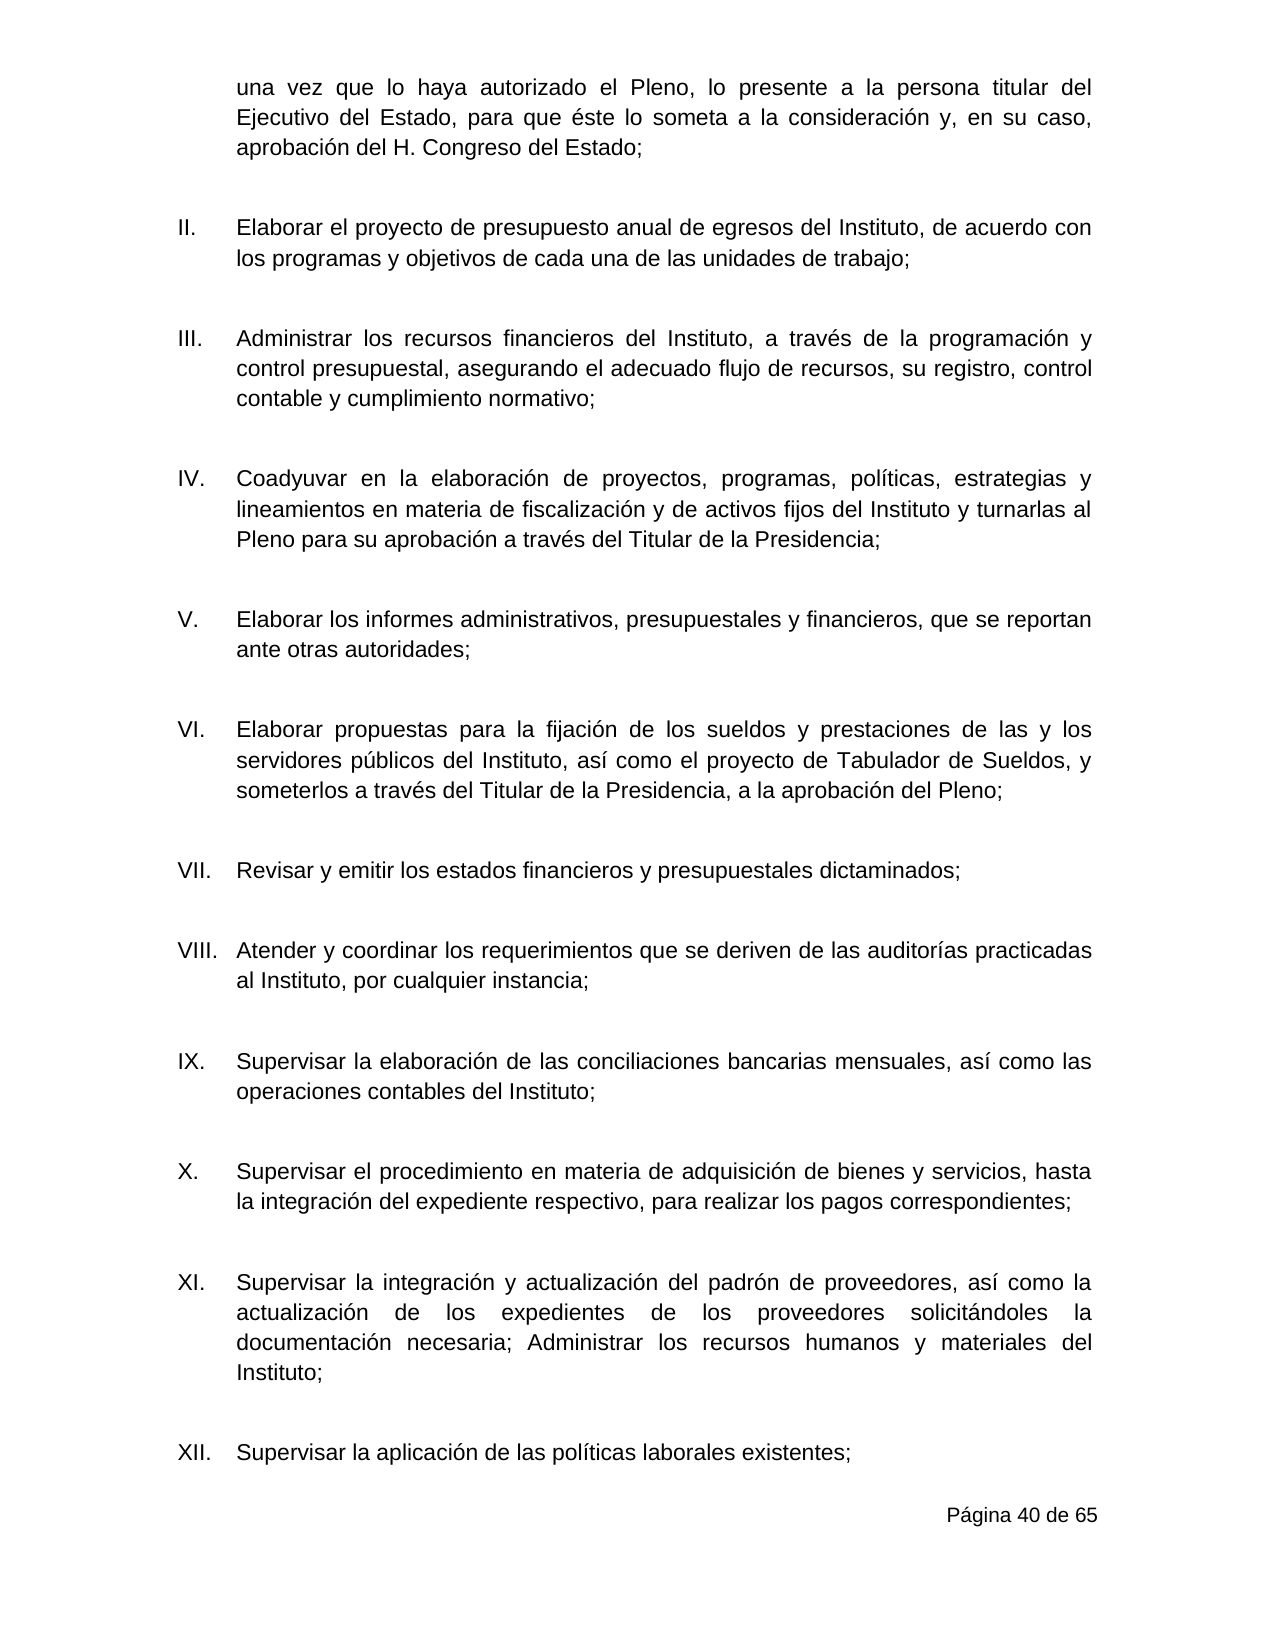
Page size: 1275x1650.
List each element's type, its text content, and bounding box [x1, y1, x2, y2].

list Administrar los recursos financieros del Instituto, a través de la programación y control presupuestal, asegurando el adecuado flujo de recursos, su registro, control contable y cumplimiento normativo; [177, 325, 1093, 412]
list Atender y coordinar los requerimientos que se deriven de las auditorías practicadas al Instituto, por cualquier instancia; [177, 937, 1093, 994]
list una vez que lo haya autorizado el Pleno, lo presente a la persona titular del Ejecutivo del Estado, para que éste lo someta a la consideración y, en su caso, aprobación del H. Congreso del Estado; [177, 74, 1093, 161]
list Supervisar la integración y actualización del padrón de proveedores, así como la actualización de los expedientes de los proveedores solicitándoles la documentación necesaria; Administrar los recursos humanos y materiales del Instituto; [177, 1268, 1093, 1386]
list Supervisar la elaboración de las conciliaciones bancarias mensuales, así como las operaciones contables del Instituto; [177, 1048, 1093, 1104]
list Supervisar la aplicación de las políticas laborales existentes; [177, 1439, 1093, 1466]
list Revisar y emitir los estados financieros y presupuestales dictaminados; [177, 857, 1093, 883]
list Supervisar el procedimiento en materia de adquisición de bienes y servicios, hasta la integración del expediente respectivo, para realizar los pagos correspondientes; [177, 1158, 1093, 1215]
list Elaborar los informes administrativos, presupuestales y financieros, que se reportan ante otras autoridades; [177, 606, 1093, 663]
list Elaborar propuestas para la fijación de los sueldos y prestaciones de las y los servidores públicos del Instituto, así como el proyecto de Tabulador de Sueldos, y someterlos a través del Titular de la Presidencia, a la aprobación del Pleno; [177, 716, 1093, 803]
list Coadyuvar en la elaboración de proyectos, programas, políticas, estrategias y lineamientos en materia de fiscalización y de activos fijos del Instituto y turnarlas al Pleno para su aprobación a través del Titular de la Presidencia; [177, 465, 1093, 552]
list Elaborar el proyecto de presupuesto anual de egresos del Instituto, de acuerdo con los programas y objetivos de cada una de las unidades de trabajo; [177, 214, 1093, 271]
